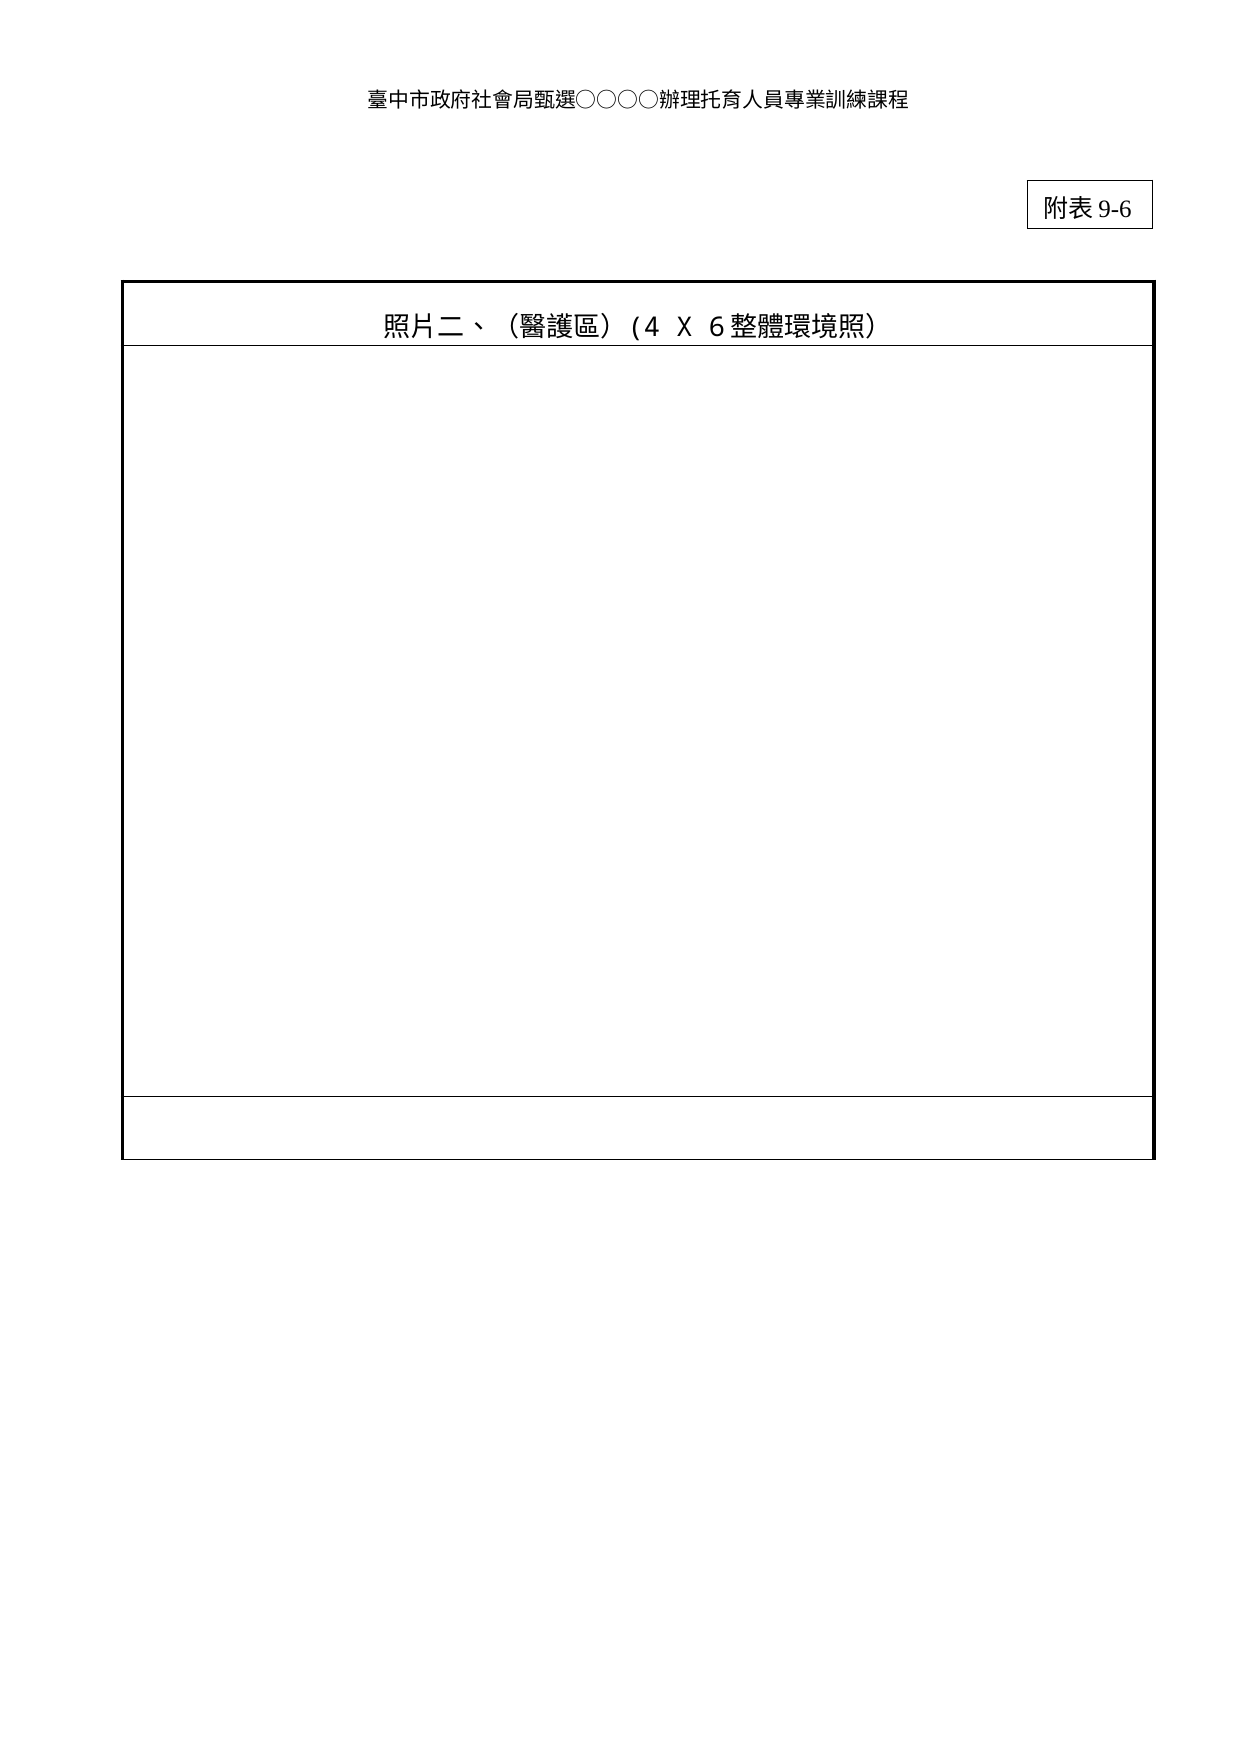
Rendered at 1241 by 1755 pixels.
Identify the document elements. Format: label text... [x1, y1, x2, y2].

text 附表9-6 [1043, 189, 1137, 220]
table_cell [124, 1097, 1152, 1159]
table_header 照片二、（醫護區）(4 X 6整體環境照） [124, 283, 1152, 345]
table_cell [124, 346, 1152, 1096]
